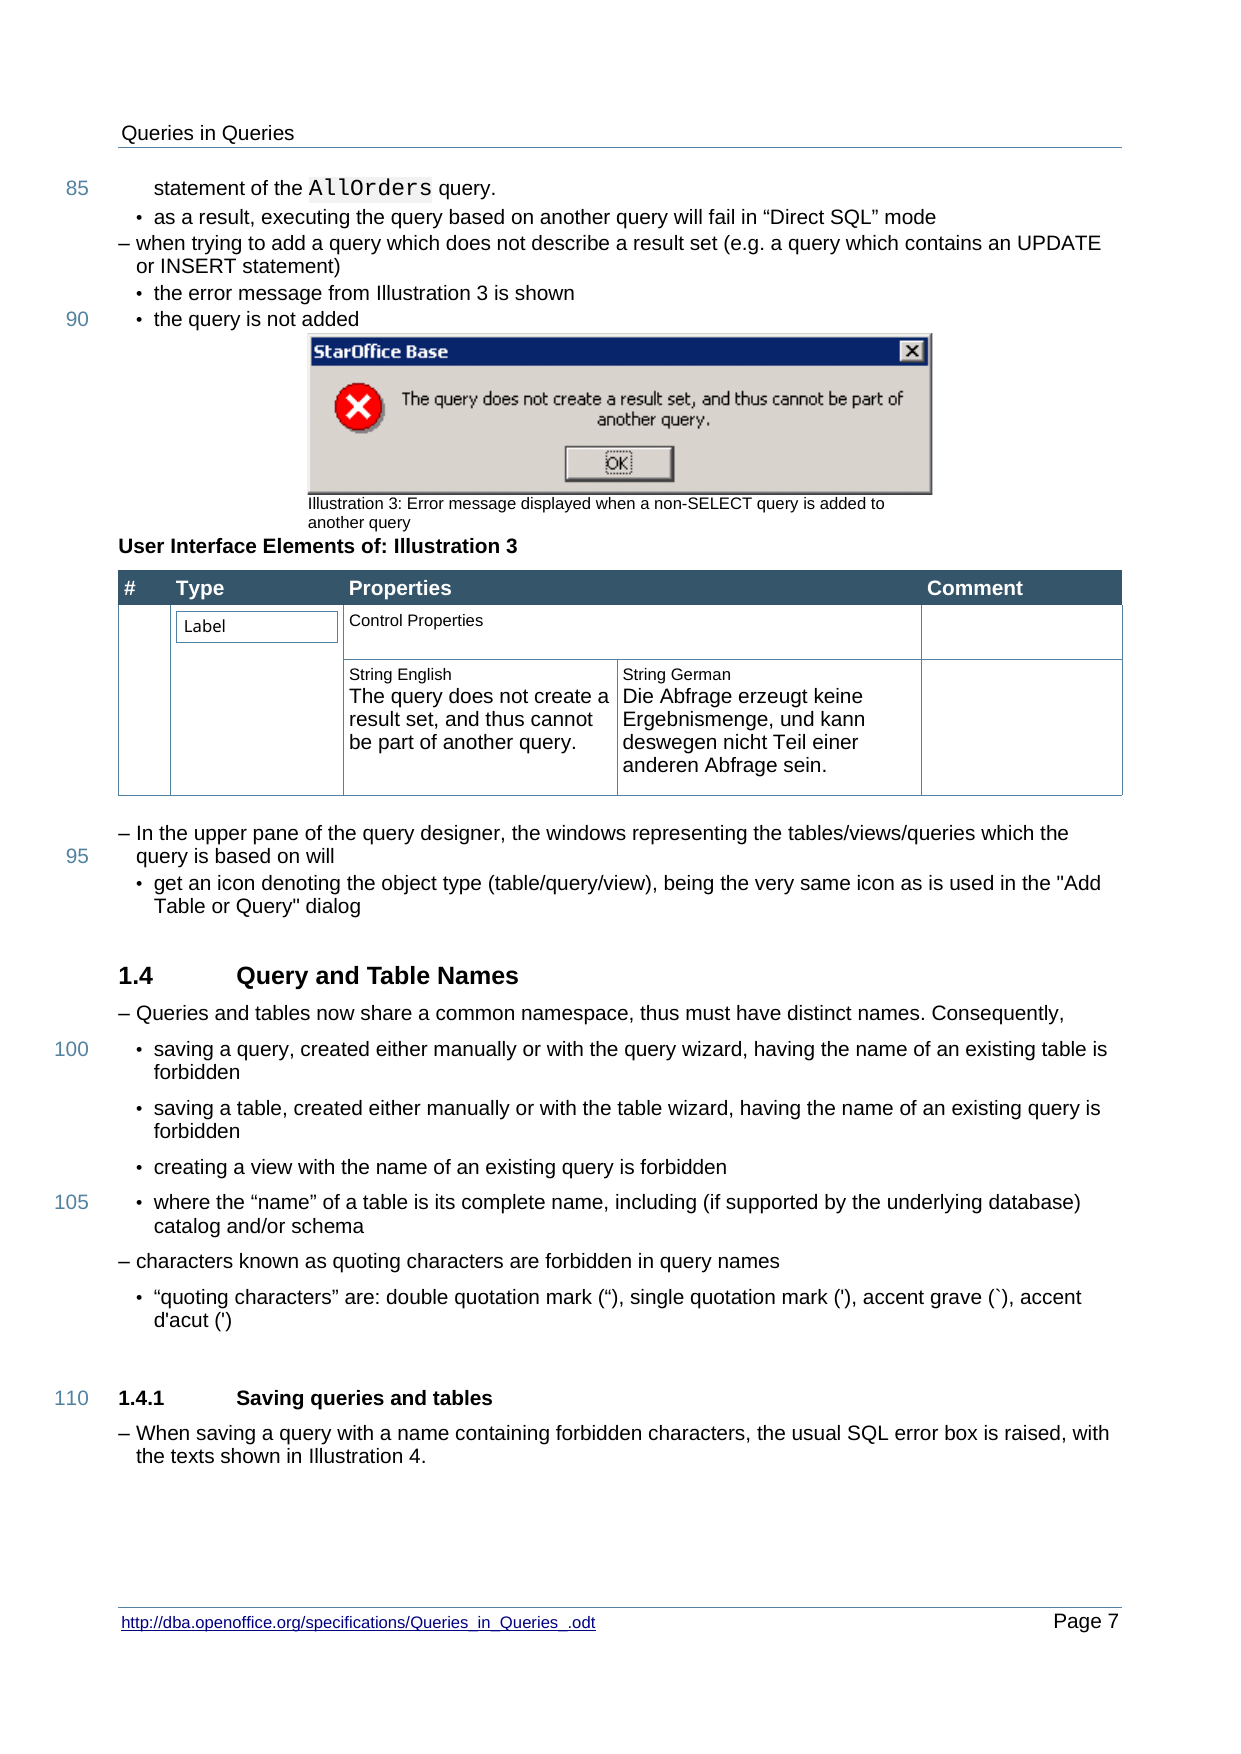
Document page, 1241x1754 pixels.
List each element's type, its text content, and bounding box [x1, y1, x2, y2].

text User Interface Elements of: Illustration 3 [118, 535, 1122, 558]
list In the upper pane of the query designer, the windows representing the tables/views/queries which the query is based on will [118, 822, 1122, 868]
table_cell <#> [119, 605, 170, 795]
list in particular, if the current statement is e.g. SELECT * FROM "AllOrders" WHERE "AllOrders"."ShipDate" IS NULL, “AllOrders” will not be replaced with the actual statement of the AllOrders query. [432, 177, 1122, 203]
picture [307, 333, 933, 495]
table_cell String English The query does not create a result set, and thus cannot be part of another query. [344, 660, 617, 795]
subtitle Query and Table Names [118, 962, 1122, 990]
list in particular, if the current statement is e.g. SELECT * FROM "AllOrders" WHERE "AllOrders"."ShipDate" IS NULL, “AllOrders” will not be replaced with the actual statement of the AllOrders query. [136, 177, 309, 203]
list get an icon denoting the object type (table/query/view), being the very same icon as is used in the "Add Table or Query" dialog [136, 871, 1122, 917]
list creating a view with the name of an existing query is forbidden [136, 1155, 1122, 1178]
subtitle Saving queries and tables [118, 1386, 1122, 1409]
table_cell String German Die Abfrage erzeugt keine Ergebnismenge, und kann deswegen nicht Teil einer anderen Abfrage sein. [618, 660, 921, 795]
table_cell [922, 660, 1122, 795]
table_header # [118, 570, 170, 605]
list the query is not added [136, 307, 1122, 331]
list saving a table, created either manually or with the table wizard, having the name of an existing query is forbidden [136, 1096, 1122, 1143]
table_header Control Properties [344, 605, 921, 659]
list characters known as quoting characters are forbidden in query names [118, 1250, 1122, 1273]
list as a result, executing the query based on another query will fail in “Direct SQL” mode [136, 206, 1122, 229]
list Queries and tables now share a common namespace, thus must have distinct names. Consequently, [118, 1001, 1122, 1025]
list when trying to add a query which does not describe a result set (e.g. a query which contains an UPDATE or INSERT statement) [118, 232, 1122, 278]
table_cell [171, 605, 343, 795]
table_header Type [170, 570, 343, 605]
table_header Properties [343, 570, 921, 605]
table_header [922, 605, 1122, 659]
table_header Comment [921, 570, 1122, 605]
list “quoting characters” are: double quotation mark (“), single quotation mark ('), accent grave (`), accent d'acut (') [136, 1286, 1122, 1332]
list where the “name” of a table is its complete name, including (if supported by the underlying database) catalog and/or schema [136, 1191, 1122, 1237]
list saving a query, created either manually or with the query wizard, having the name of an existing table is forbidden [136, 1037, 1122, 1084]
list the error message from Illustration 3 is shown [136, 281, 1122, 304]
list When saving a query with a name containing forbidden characters, the usual SQL error box is raised, with the texts shown in Illustration 4. [118, 1421, 1122, 1468]
text Illustration 3: Error message displayed when a non-SELECT query is added to another query [308, 495, 933, 532]
